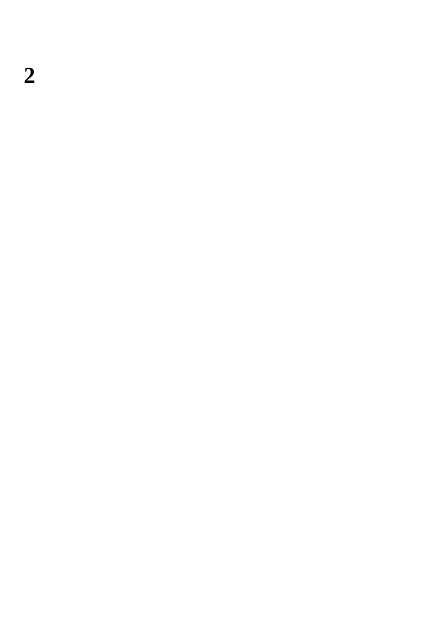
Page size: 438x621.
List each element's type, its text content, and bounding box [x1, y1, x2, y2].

subtitle 2 [24, 62, 413, 88]
